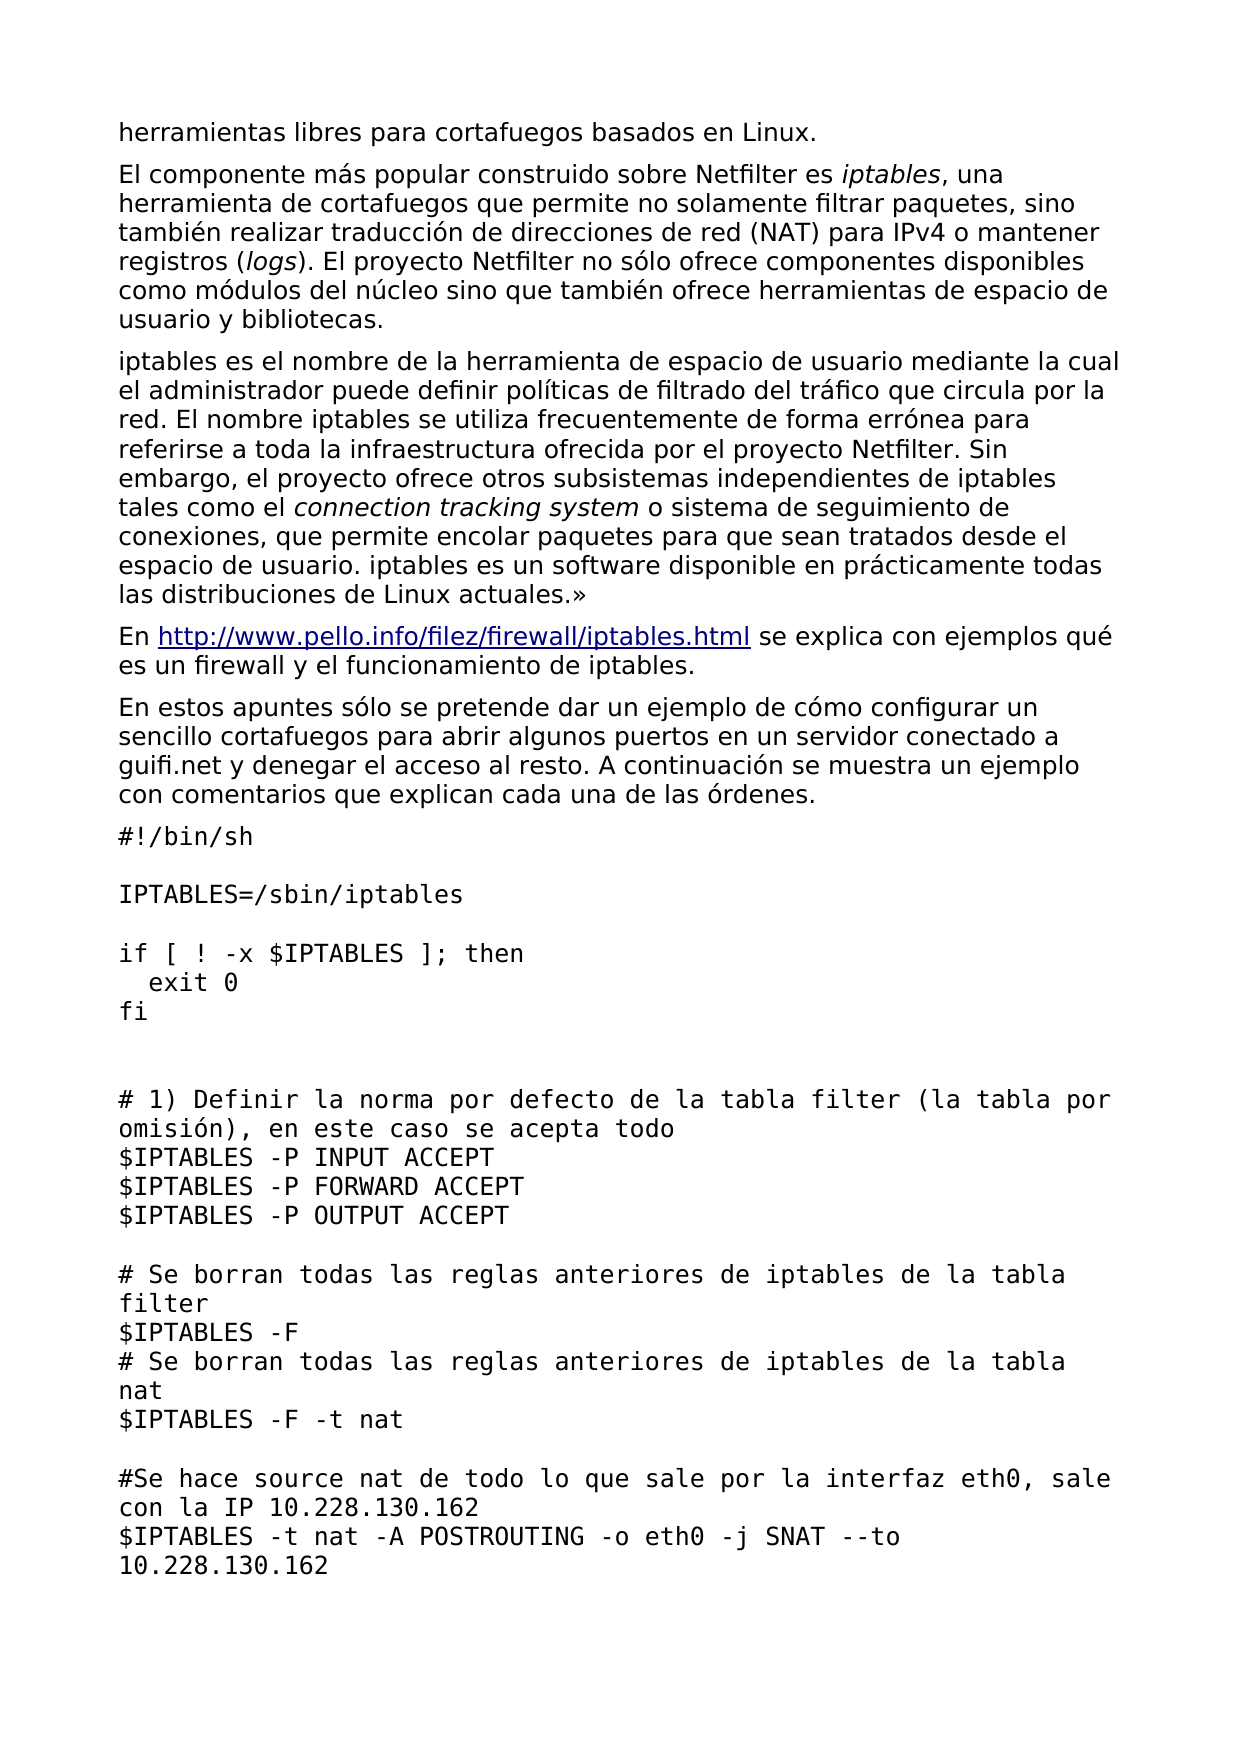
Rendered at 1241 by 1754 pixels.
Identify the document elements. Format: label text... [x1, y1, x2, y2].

text El componente más popular construido sobre Netfilter es iptables, una herramienta de cortafuegos que permite no solamente filtrar paquetes, sino también realizar traducción de direcciones de red (NAT) para IPv4 o mantener registros (logs). El proyecto Netfilter no sólo ofrece componentes disponibles como módulos del núcleo sino que también ofrece herramientas de espacio de usuario y bibliotecas. [118, 160, 1122, 335]
text iptables es el nombre de la herramienta de espacio de usuario mediante la cual el administrador puede definir políticas de filtrado del tráfico que circula por la red. El nombre iptables se utiliza frecuentemente de forma errónea para referirse a toda la infraestructura ofrecida por el proyecto Netfilter. Sin embargo, el proyecto ofrece otros subsistemas independientes de iptables tales como el connection tracking system o sistema de seguimiento de conexiones, que permite encolar paquetes para que sean tratados desde el espacio de usuario. iptables es un software disponible en prácticamente todas las distribuciones de Linux actuales.» [118, 347, 1122, 610]
text En estos apuntes sólo se pretende dar un ejemplo de cómo configurar un sencillo cortafuegos para abrir algunos puertos en un servidor conectado a guifi.net y denegar el acceso al resto. A continuación se muestra un ejemplo con comentarios que explican cada una de las órdenes. [118, 693, 1122, 810]
text herramientas libres para cortafuegos basados en Linux. [118, 118, 1122, 147]
text #!/bin/sh IPTABLES=/sbin/iptables if [ ! -x $IPTABLES ]; then exit 0 fi # 1) Definir la norma por defecto de la tabla filter (la tabla por omisión), en este caso se acepta todo $IPTABLES -P INPUT ACCEPT $IPTABLES -P FORWARD ACCEPT $IPTABLES -P OUTPUT ACCEPT # Se borran todas las reglas anteriores de iptables de la tabla filter $IPTABLES -F # Se borran todas las reglas anteriores de iptables de la tabla nat $IPTABLES -F -t nat #Se hace source nat de todo lo que sale por la interfaz eth0, sale con la IP 10.228.130.162 $IPTABLES -t nat -A POSTROUTING -o eth0 -j SNAT --to 10.228.130.162 [118, 822, 1122, 1610]
text En http://www.pello.info/filez/firewall/iptables.html se explica con ejemplos qué es un firewall y el funcionamiento de iptables. [118, 622, 1122, 681]
